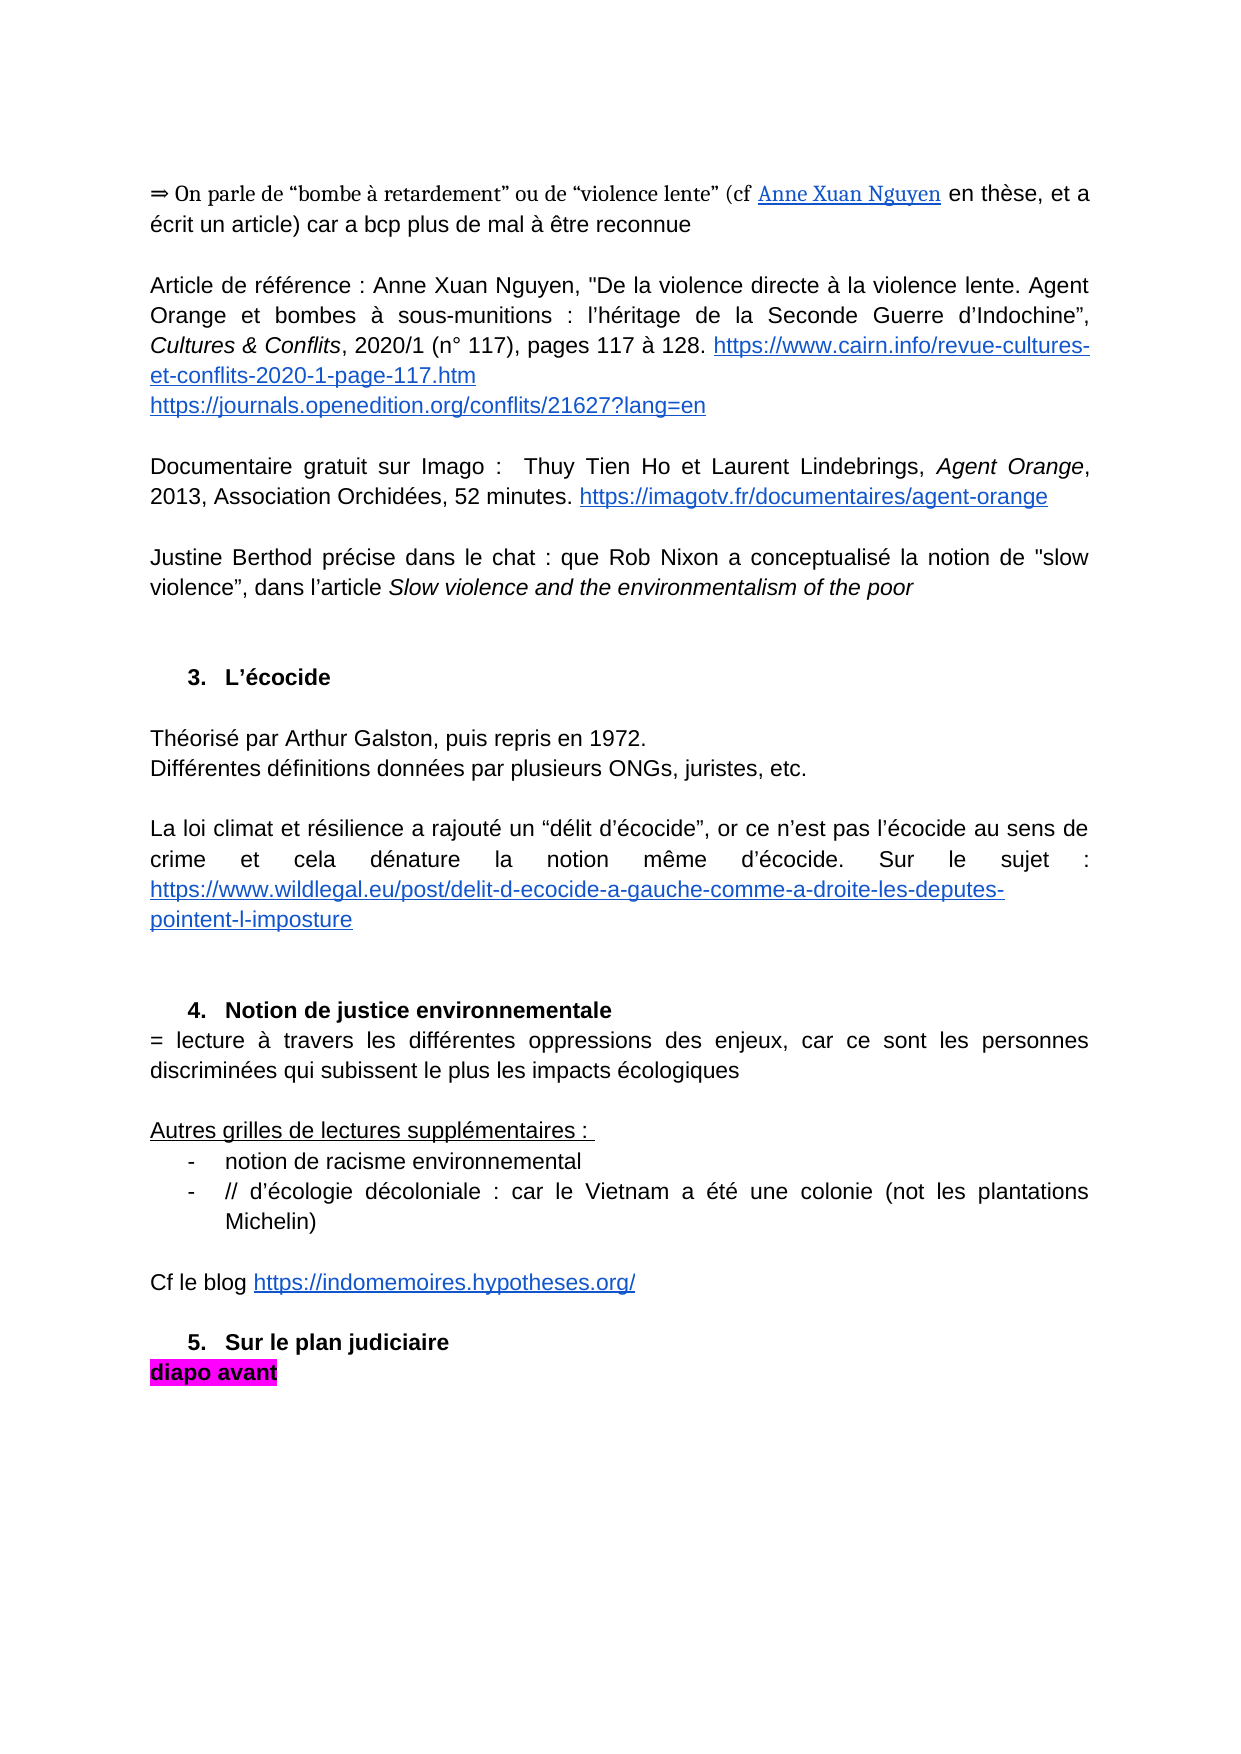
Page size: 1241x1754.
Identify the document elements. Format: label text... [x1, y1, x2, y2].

list Notion de justice environnementale [187, 997, 1090, 1023]
text Justine Berthod précise dans le chat : que Rob Nixon a conceptualisé la notion de "slow violence”, dans l’article Slow violence and the environmentalism of the poor [150, 543, 1090, 600]
text Théorisé par Arthur Galston, puis repris en 1972. [150, 725, 1090, 751]
list // d’écologie décoloniale : car le Vietnam a été une colonie (not les plantations Michelin) [187, 1178, 1090, 1234]
list L’écocide [187, 664, 1090, 691]
text https://journals.openedition.org/conflits/21627?lang=en [150, 392, 1090, 419]
text Documentaire gratuit sur Imago : Thuy Tien Ho et Laurent Lindebrings, Agent Orange, 2013, Association Orchidées, 52 minutes. https://imagotv.fr/documentaires/agent-orange [150, 453, 1090, 509]
text Autres grilles de lectures supplémentaires : [150, 1117, 1090, 1144]
text La loi climat et résilience a rajouté un “délit d’écocide”, or ce n’est pas l’écocide au sens de crime et cela dénature la notion même d’écocide. Sur le sujet : https://www.wildlegal.eu/post/delit-d-ecocide-a-gauche-comme-a-droite-les-deputes-pointent-l-imposture [150, 815, 1090, 932]
text Article de référence : Anne Xuan Nguyen, "De la violence directe à la violence lente. Agent Orange et bombes à sous-munitions : l’héritage de la Seconde Guerre d’Indochine”, Cultures & Conflits, 2020/1 (n° 117), pages 117 à 128. https://www.cairn.info/revue-cultures-et-conflits-2020-1-page-117.htm [150, 272, 1090, 389]
text ⇒ On parle de “bombe à retardement” ou de “violence lente” (cf Anne Xuan Nguyen en thèse, et a écrit un article) car a bcp plus de mal à être reconnue [150, 180, 1090, 238]
text Différentes définitions données par plusieurs ONGs, juristes, etc. [150, 755, 1090, 781]
text Cf le blog https://indomemoires.hypotheses.org/ [150, 1268, 1090, 1295]
text diapo avant [150, 1359, 1090, 1386]
list notion de racisme environnemental [187, 1148, 1090, 1174]
text = lecture à travers les différentes oppressions des enjeux, car ce sont les personnes discriminées qui subissent le plus les impacts écologiques [150, 1027, 1090, 1083]
list Sur le plan judiciaire [187, 1329, 1090, 1355]
